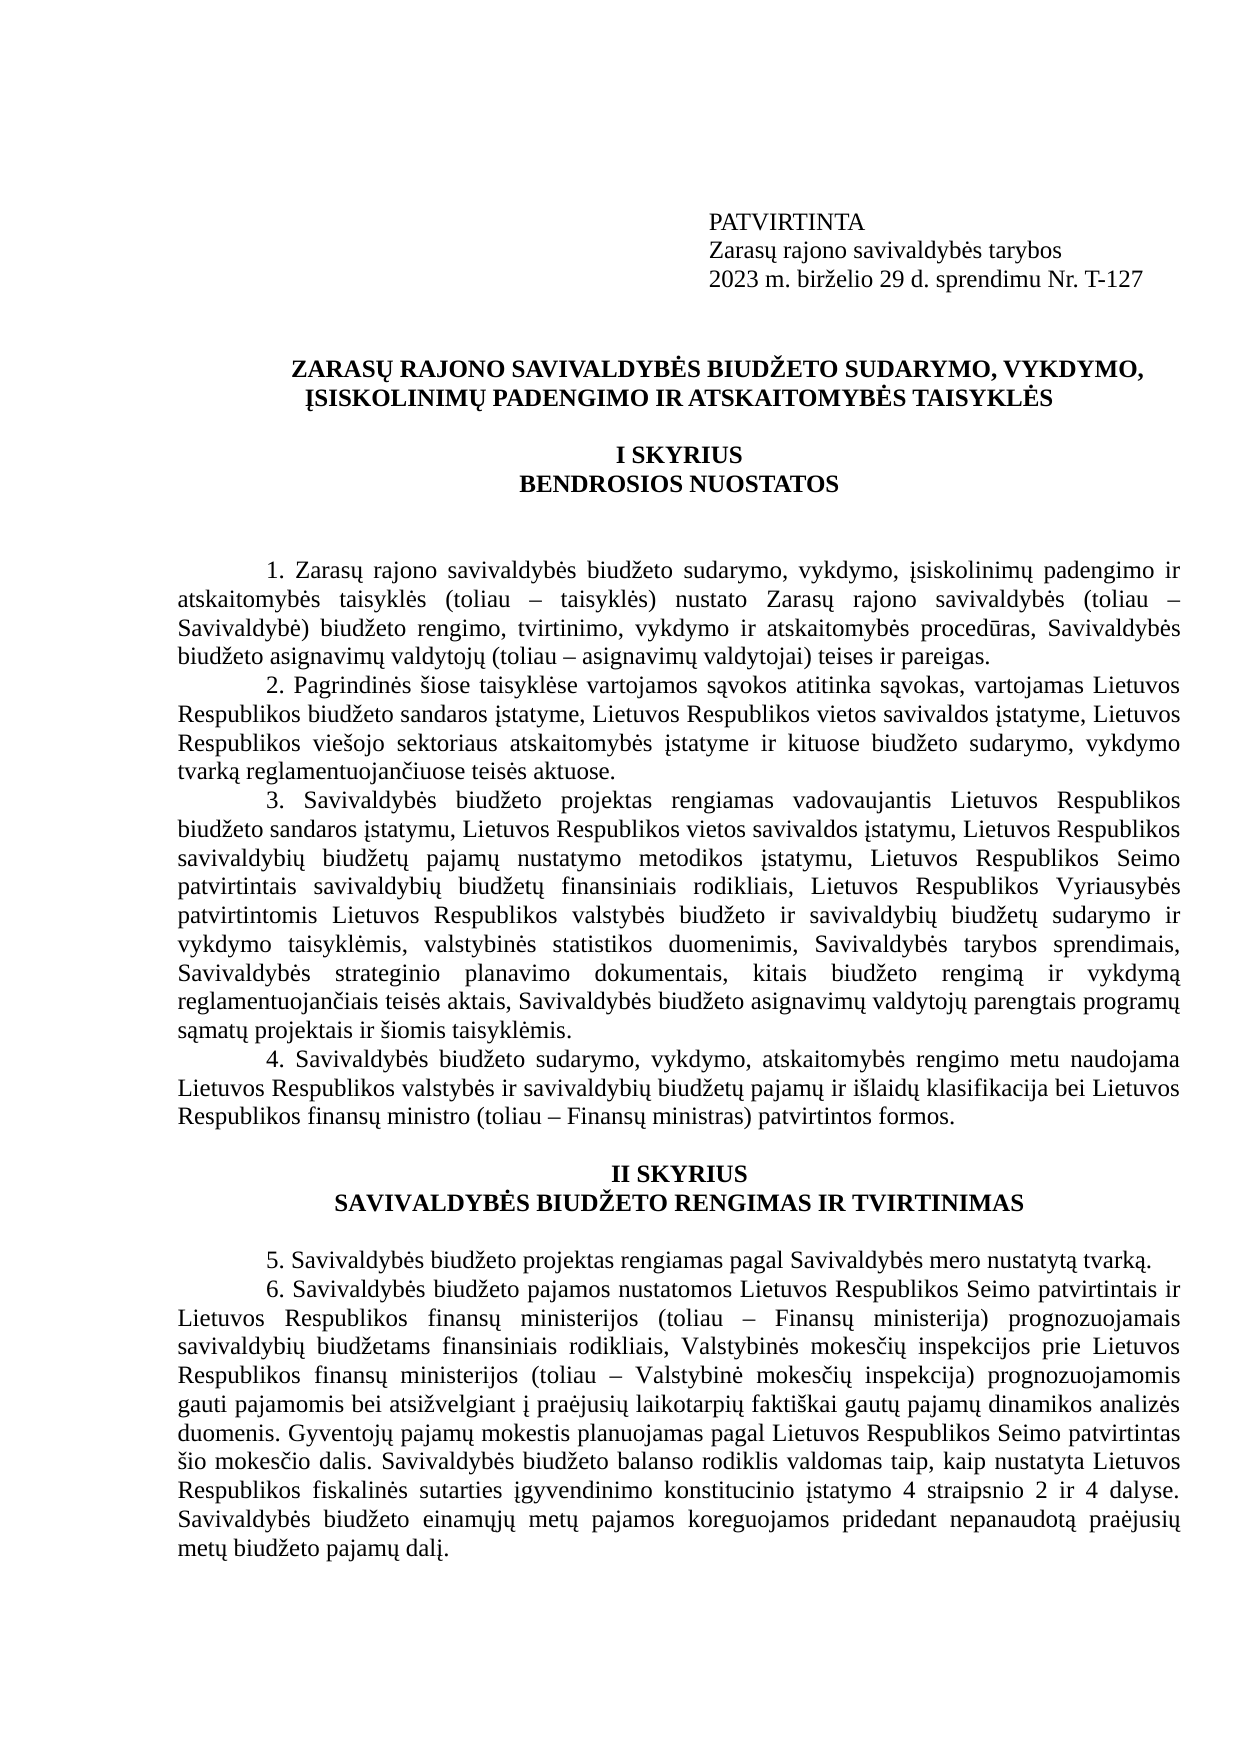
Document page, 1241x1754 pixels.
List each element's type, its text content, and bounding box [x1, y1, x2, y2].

text Zarasų rajono savivaldybės tarybos [177, 235, 1181, 264]
text 1. Zarasų rajono savivaldybės biudžeto sudarymo, vykdymo, įsiskolinimų padengimo ir atskaitomybės taisyklės (toliau – taisyklės) nustato Zarasų rajono savivaldybės (toliau – Savivaldybė) biudžeto rengimo, tvirtinimo, vykdymo ir atskaitomybės procedūras, Savivaldybės biudžeto asignavimų valdytojų (toliau – asignavimų valdytojai) teises ir pareigas. [177, 555, 1181, 670]
text I SKYRIUS [177, 440, 1181, 469]
text BENDROSIOS NUOSTATOS [177, 469, 1181, 498]
text 2023 m. birželio 29 d. sprendimu Nr. T-127 [177, 264, 1181, 293]
text ZARASŲ RAJONO SAVIVALDYBĖS BIUDŽETO SUDARYMO, VYKDYMO, ĮSISKOLINIMŲ PADENGIMO IR ATSKAITOMYBĖS TAISYKLĖS [177, 354, 1181, 411]
text PATVIRTINTA [177, 207, 1181, 235]
text Savivaldybės biudžeto rengimas ir tvirtinimas [177, 1188, 1181, 1216]
text 5. Savivaldybės biudžeto projektas rengiamas pagal Savivaldybės mero nustatytą tvarką. [177, 1245, 1181, 1274]
text 6. Savivaldybės biudžeto pajamos nustatomos Lietuvos Respublikos Seimo patvirtintais ir Lietuvos Respublikos finansų ministerijos (toliau – Finansų ministerija) prognozuojamais savivaldybių biudžetams finansiniais rodikliais, Valstybinės mokesčių inspekcijos prie Lietuvos Respublikos finansų ministerijos (toliau – Valstybinė mokesčių inspekcija) prognozuojamomis gauti pajamomis bei atsižvelgiant į praėjusių laikotarpių faktiškai gautų pajamų dinamikos analizės duomenis. Gyventojų pajamų mokestis planuojamas pagal Lietuvos Respublikos Seimo patvirtintas šio mokesčio dalis. Savivaldybės biudžeto balanso rodiklis valdomas taip, kaip nustatyta Lietuvos Respublikos fiskalinės sutarties įgyvendinimo konstitucinio įstatymo 4 straipsnio 2 ir 4 dalyse. Savivaldybės biudžeto einamųjų metų pajamos koreguojamos pridedant nepanaudotą praėjusių metų biudžeto pajamų dalį. [177, 1274, 1181, 1561]
text 3. Savivaldybės biudžeto projektas rengiamas vadovaujantis Lietuvos Respublikos biudžeto sandaros įstatymu, Lietuvos Respublikos vietos savivaldos įstatymu, Lietuvos Respublikos savivaldybių biudžetų pajamų nustatymo metodikos įstatymu, Lietuvos Respublikos Seimo patvirtintais savivaldybių biudžetų finansiniais rodikliais, Lietuvos Respublikos Vyriausybės patvirtintomis Lietuvos Respublikos valstybės biudžeto ir savivaldybių biudžetų sudarymo ir vykdymo taisyklėmis, valstybinės statistikos duomenimis, Savivaldybės tarybos sprendimais, Savivaldybės strateginio planavimo dokumentais, kitais biudžeto rengimą ir vykdymą reglamentuojančiais teisės aktais, Savivaldybės biudžeto asignavimų valdytojų parengtais programų sąmatų projektais ir šiomis taisyklėmis. [177, 785, 1181, 1044]
text 4. Savivaldybės biudžeto sudarymo, vykdymo, atskaitomybės rengimo metu naudojama Lietuvos Respublikos valstybės ir savivaldybių biudžetų pajamų ir išlaidų klasifikacija bei Lietuvos Respublikos finansų ministro (toliau – Finansų ministras) patvirtintos formos. [177, 1044, 1181, 1130]
text 2. Pagrindinės šiose taisyklėse vartojamos sąvokos atitinka sąvokas, vartojamas Lietuvos Respublikos biudžeto sandaros įstatyme, Lietuvos Respublikos vietos savivaldos įstatyme, Lietuvos Respublikos viešojo sektoriaus atskaitomybės įstatyme ir kituose biudžeto sudarymo, vykdymo tvarką reglamentuojančiuose teisės aktuose. [177, 670, 1181, 785]
text II SKYRIUS [177, 1159, 1181, 1188]
